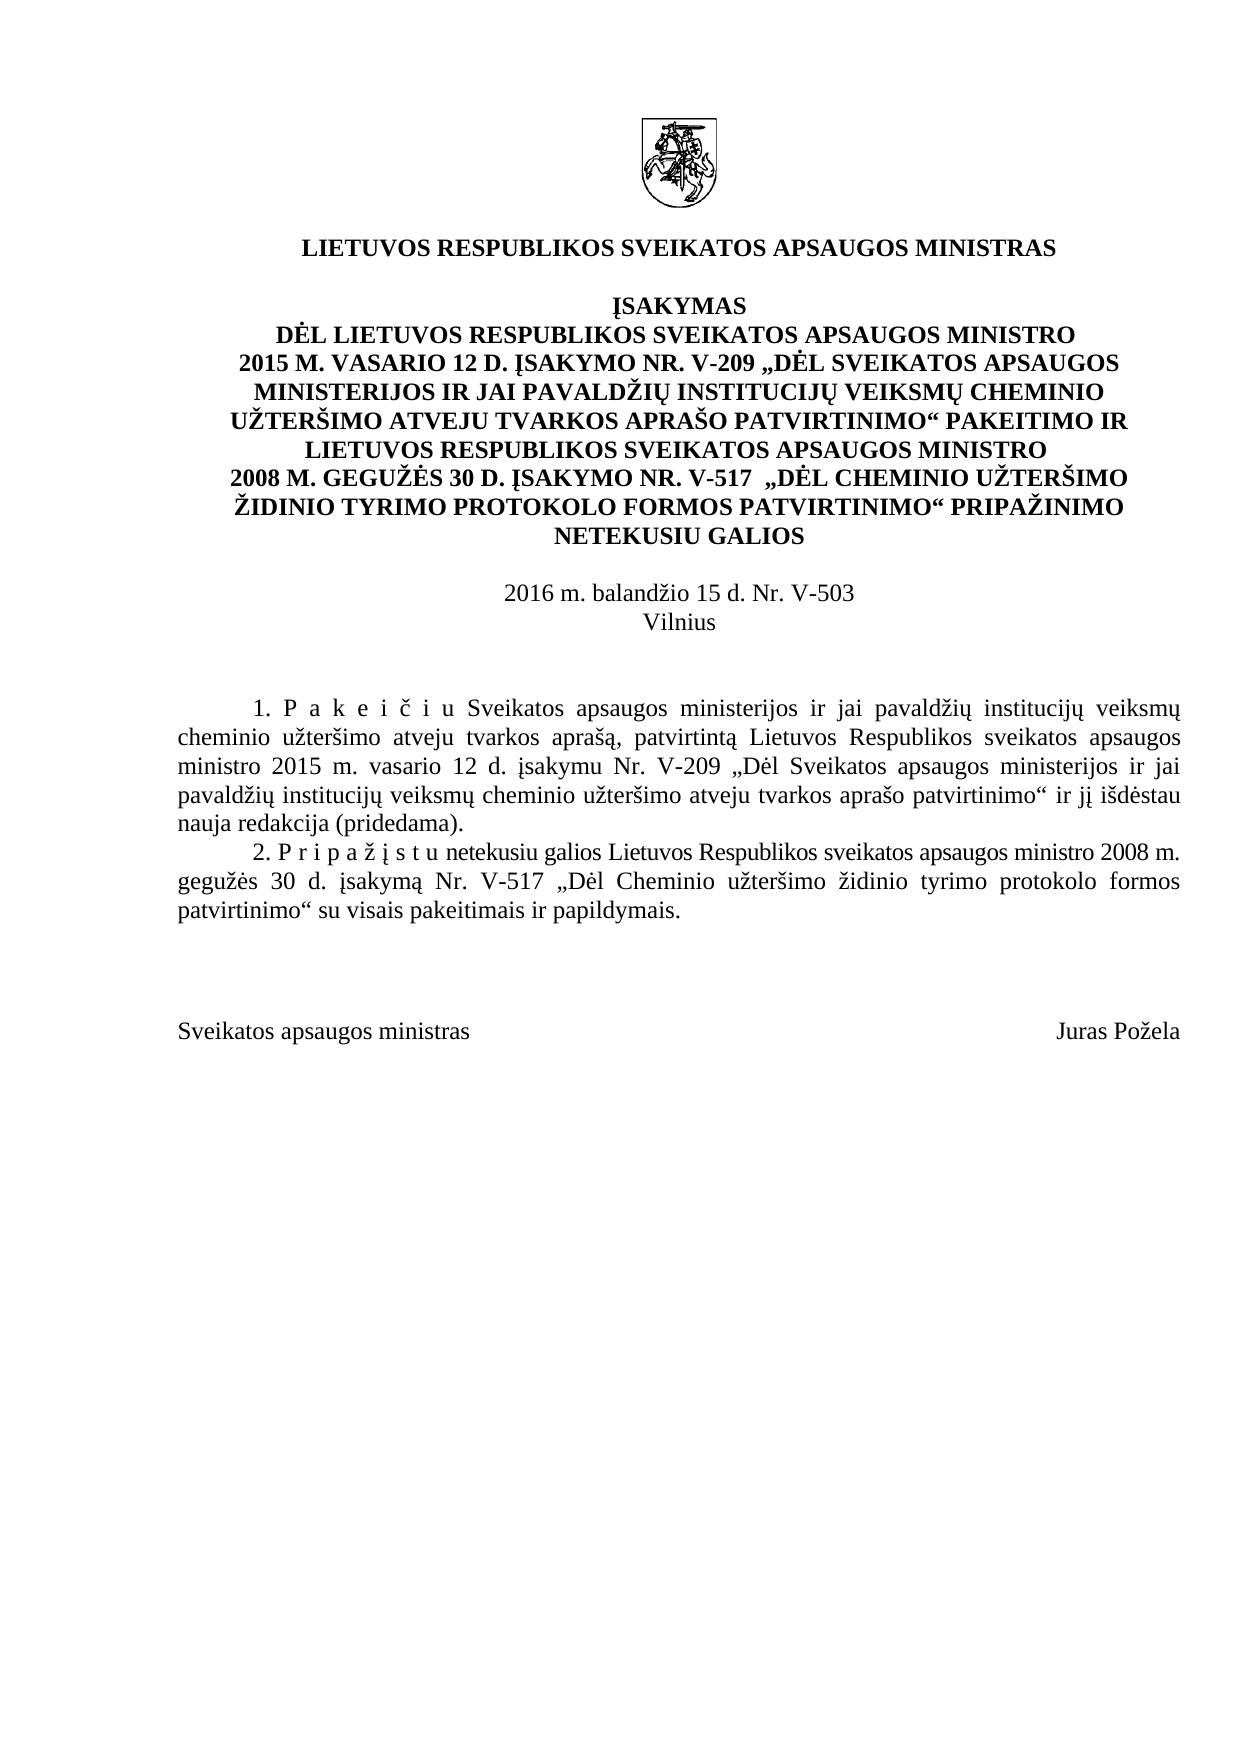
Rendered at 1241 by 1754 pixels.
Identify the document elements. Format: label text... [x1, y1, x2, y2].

text 2016 m. balandžio 15 d. Nr. V-503 [177, 578, 1181, 607]
text 2. P r i p a ž į s t u netekusiu galios Lietuvos Respublikos sveikatos apsaugos ministro 2008 m. gegužės 30 d. įsakymą Nr. V-517 „Dėl Cheminio užteršimo židinio tyrimo protokolo formos patvirtinimo“ su visais pakeitimais ir papildymais. [177, 837, 1181, 923]
text ĮSAKYMAS [177, 291, 1181, 320]
text DĖL Lietuvos Respublikos sveikatos apsaugos ministro 2015 m. vasario 12 d. įsakymO Nr. V-209 „Dėl Sveikatos apsaugos ministerijos ir jai pavaldžių institucijų veiksmų cheminio užteršimo atveju tvarkos aprašo patvirtinimo“ PAKEITIMO IR Lietuvos Respublikos sveikatos apsaugos ministro 2008 m. gegužės 30 d. įsakymO Nr. V-517 „Dėl Cheminio užteršimo židinio tyrimo protokolo formos patvirtinimo“ PRIPAŽINIMO NETEKUSIU GALIOS [177, 320, 1181, 550]
text LIETUVOS RESPUBLIKOS SVEIKATOS APSAUGOS MINISTRAS [177, 233, 1181, 262]
text 1. P a k e i č i u Sveikatos apsaugos ministerijos ir jai pavaldžių institucijų veiksmų cheminio užteršimo atveju tvarkos aprašą, patvirtintą Lietuvos Respublikos sveikatos apsaugos ministro 2015 m. vasario 12 d. įsakymu Nr. V-209 „Dėl Sveikatos apsaugos ministerijos ir jai pavaldžių institucijų veiksmų cheminio užteršimo atveju tvarkos aprašo patvirtinimo“ ir jį išdėstau nauja redakcija (pridedama). [177, 693, 1181, 837]
text Vilnius [177, 607, 1181, 636]
text Sveikatos apsaugos ministras Juras Požela [177, 1016, 1181, 1044]
